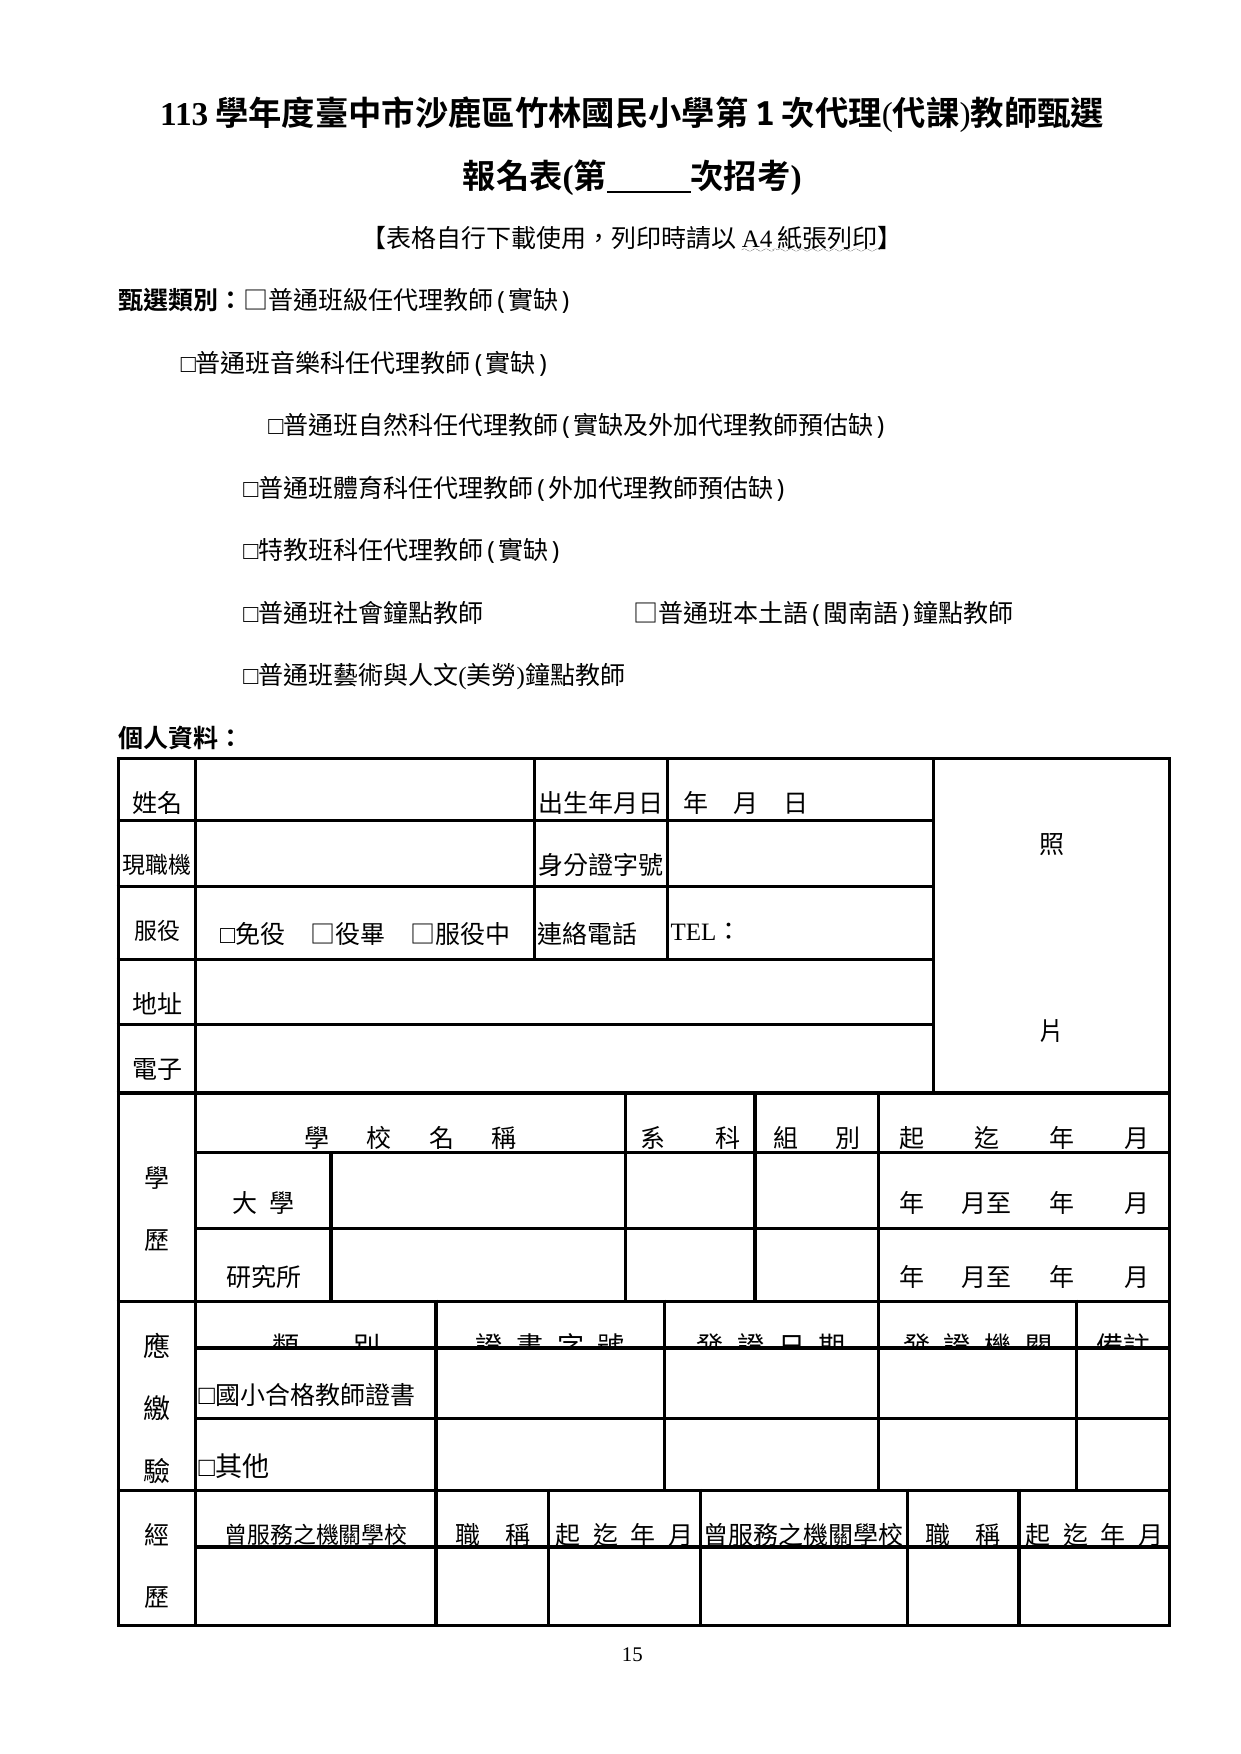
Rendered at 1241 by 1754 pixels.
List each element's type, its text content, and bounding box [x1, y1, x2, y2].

table_cell 經 歷 [120, 1492, 194, 1623]
table_cell 學 校 名 稱 [197, 1095, 624, 1151]
table_cell [197, 1026, 932, 1091]
table_cell 類 別 [197, 1303, 434, 1346]
table_cell [880, 1420, 1075, 1489]
text 113學年度臺中市沙鹿區竹林國民小學第1次代理(代課)教師甄選 [118, 69, 1146, 132]
text 個人資料： [101, 694, 1146, 757]
table_cell 系 科 [627, 1095, 753, 1151]
table_cell [197, 1549, 434, 1623]
text □普通班自然科任代理教師(實缺及外加代理教師預估缺) [118, 382, 1146, 444]
table_cell 應 繳 驗 證 件 [120, 1303, 194, 1489]
text 報名表(第 次招考) [118, 132, 1146, 194]
table_cell 研究所 [197, 1230, 329, 1299]
table_cell 身分證字號 [536, 822, 666, 884]
table_cell [669, 822, 932, 884]
table_cell [627, 1230, 753, 1299]
table_cell [909, 1549, 1017, 1623]
table_cell [438, 1350, 625, 1417]
text 甄選類別：□普通班級任代理教師(實缺) [118, 257, 1146, 319]
table_cell 年 月至 年 月 [880, 1230, 1168, 1299]
table_cell 發 證 日 期 [666, 1303, 877, 1346]
table_cell [1021, 1549, 1168, 1623]
table_cell [1078, 1420, 1168, 1489]
table_cell 大 學 [197, 1154, 329, 1227]
table_cell □免役 □役畢 □服役中 [197, 888, 533, 957]
table_cell 地址 [120, 961, 194, 1023]
table_cell [1078, 1350, 1168, 1417]
table_cell [438, 1420, 625, 1489]
text □普通班社會鐘點教師 □普通班本土語(閩南語)鐘點教師 [243, 569, 1146, 632]
table_cell 學 歷 [120, 1095, 194, 1299]
table_cell [550, 1549, 699, 1623]
table_cell [197, 961, 932, 1023]
table_cell [880, 1350, 1075, 1417]
table_cell 年 月至 年 月 [880, 1154, 1168, 1227]
table_cell 發 證 機 關 [880, 1303, 1075, 1346]
table_cell 起 迄 年 月 [880, 1095, 1168, 1151]
table_cell 組 別 [757, 1095, 877, 1151]
table_header 照 片 [935, 760, 1168, 1091]
table_cell TEL： 手機： [669, 888, 932, 957]
table_cell [702, 1549, 906, 1623]
table_cell 曾服務之機關學校 [702, 1492, 906, 1545]
table_header 姓名 [120, 760, 194, 819]
table_cell 備註 [1078, 1303, 1168, 1346]
table_cell 職 稱 [909, 1492, 1017, 1545]
table_cell 曾服務之機關學校 [197, 1492, 434, 1545]
table_cell [666, 1350, 877, 1417]
text □普通班體育科任代理教師(外加代理教師預估缺) [243, 444, 1146, 507]
table_header 出生年月日 [536, 760, 666, 819]
text □特教班科任代理教師(實缺) [243, 507, 1146, 569]
table_cell □國小合格教師證書 [197, 1350, 434, 1417]
table_cell □其他 [197, 1420, 434, 1489]
table_header [197, 760, 533, 819]
table_cell [757, 1230, 877, 1299]
table_cell 職 稱 [438, 1492, 547, 1545]
table_cell [333, 1230, 624, 1299]
table_cell 現職機關學校 [120, 822, 194, 884]
text 【表格自行下載使用，列印時請以A4紙張列印】 [118, 194, 1146, 257]
table_cell [197, 822, 533, 884]
table_cell [333, 1154, 624, 1227]
text □普通班藝術與人文(美勞)鐘點教師 [243, 632, 1146, 694]
table_cell [625, 1420, 663, 1489]
table_header 年 月 日 [669, 760, 932, 819]
table_cell [625, 1350, 663, 1417]
table_cell 起 迄 年 月 [550, 1492, 699, 1545]
table_cell [627, 1154, 753, 1227]
table_cell 起 迄 年 月 [1021, 1492, 1168, 1545]
text □普通班音樂科任代理教師(實缺) [118, 319, 1146, 382]
table_cell [757, 1154, 877, 1227]
table_cell 電子郵件 [120, 1026, 194, 1091]
table_cell [438, 1549, 547, 1623]
table_cell 連絡電話 [536, 888, 666, 957]
table_cell 證 書 字 號 [438, 1303, 663, 1346]
table_cell 服役 情形 [120, 888, 194, 957]
table_cell [666, 1420, 877, 1489]
